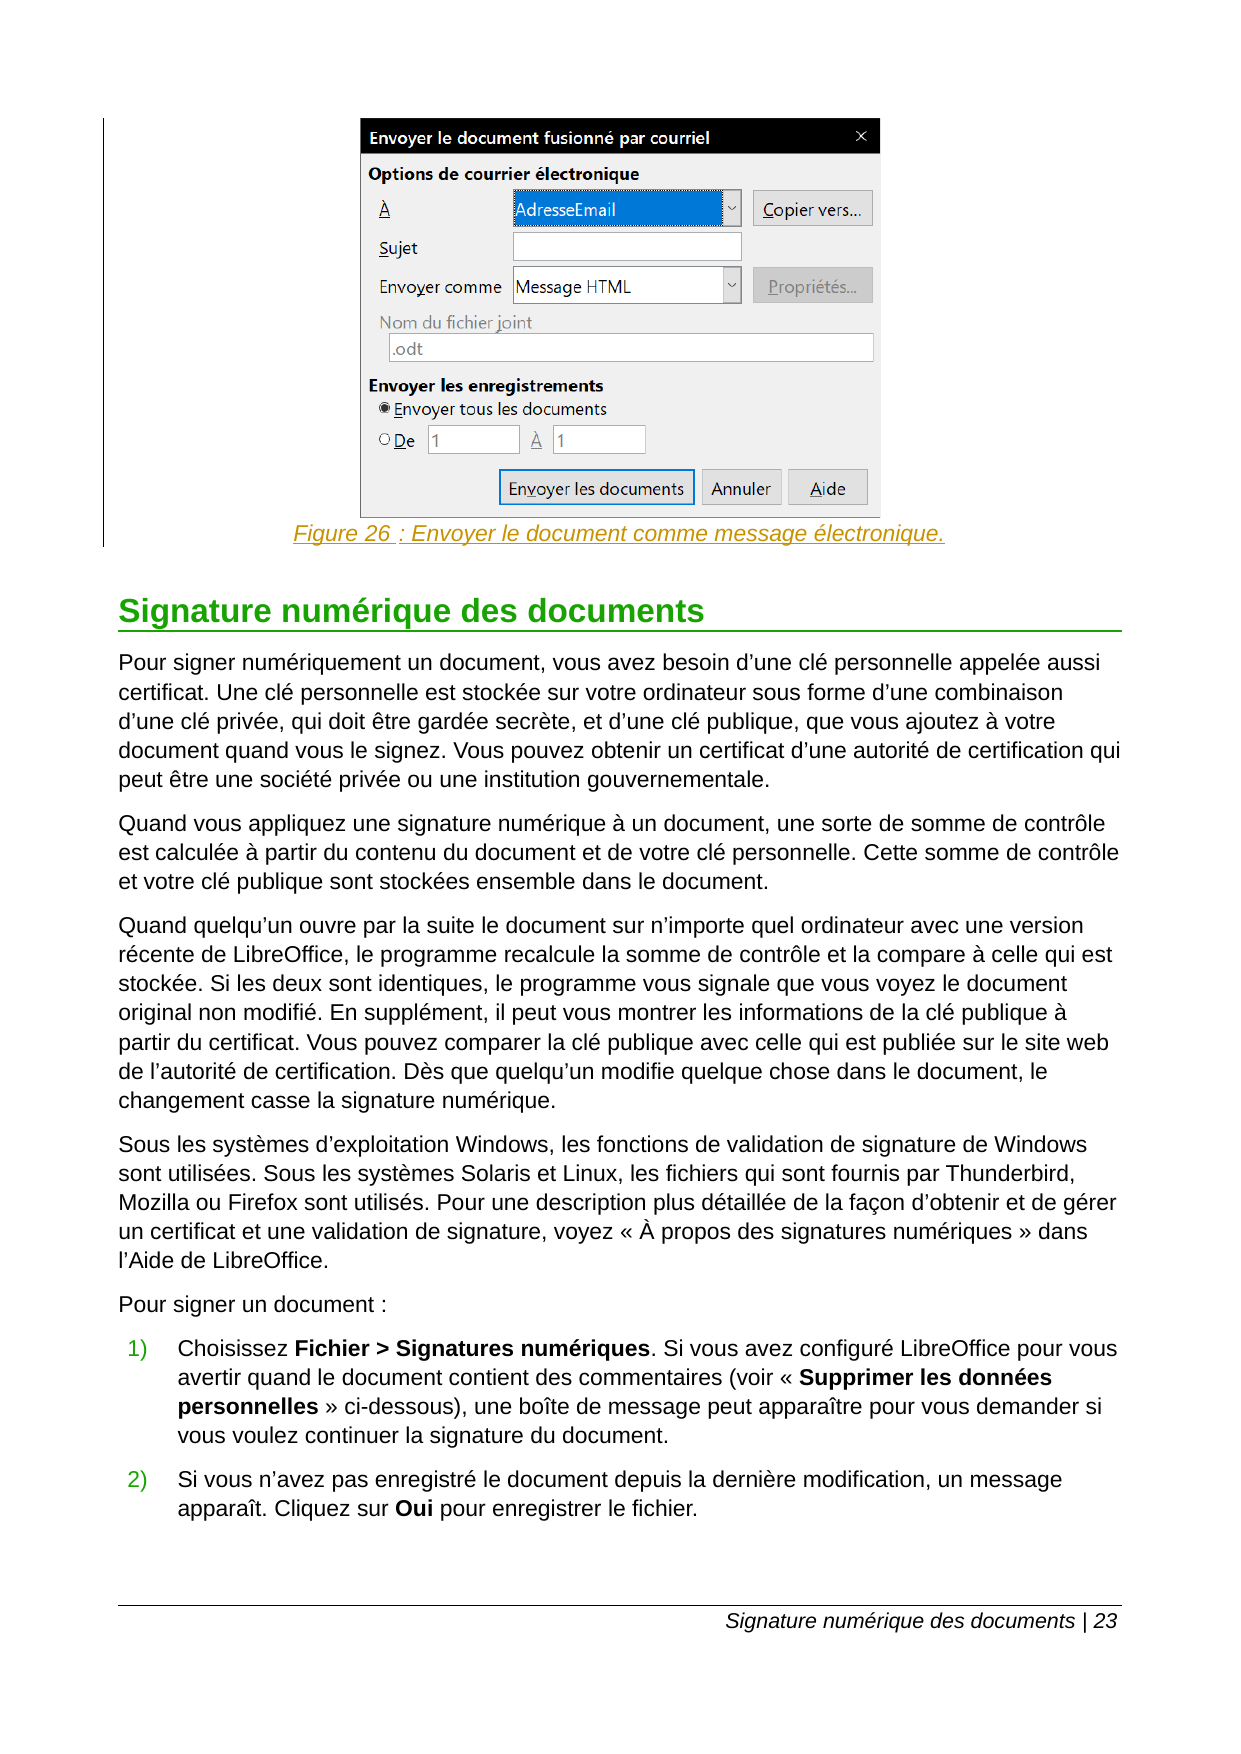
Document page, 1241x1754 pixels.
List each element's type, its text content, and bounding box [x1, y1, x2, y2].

list Choisissez Fichier > Signatures numériques. Si vous avez configuré LibreOffice pour vous avertir quand le document contient des commentaires (voir « Supprimer les données personnelles » ci-dessous), une boîte de message peut apparaître pour vous demander si vous voulez continuer la signature du document. [148, 1332, 1122, 1448]
list Si vous n’avez pas enregistré le document depuis la dernière modification, un message apparaît. Cliquez sur Oui pour enregistrer le fichier. [148, 1463, 1122, 1521]
text Quand quelqu’un ouvre par la suite le document sur n’importe quel ordinateur avec une version récente de LibreOffice, le programme recalcule la somme de contrôle et la compare à celle qui est stockée. Si les deux sont identiques, le programme vous signale que vous voyez le document original non modifié. En supplément, il peut vous montrer les informations de la clé publique à partir du certificat. Vous pouvez comparer la clé publique avec celle qui est publiée sur le site web de l’autorité de certification. Dès que quelqu’un modifie quelque chose dans le document, le changement casse la signature numérique. [118, 909, 1122, 1113]
text Pour signer un document : [118, 1288, 1122, 1317]
text Sous les systèmes d’exploitation Windows, les fonctions de validation de signature de Windows sont utilisées. Sous les systèmes Solaris et Linux, les fichiers qui sont fournis par Thunderbird, Mozilla ou Firefox sont utilisés. Pour une description plus détaillée de la façon d’obtenir et de gérer un certificat et une validation de signature, voyez « À propos des signatures numériques » dans l’Aide de LibreOffice. [118, 1128, 1122, 1273]
subtitle Signature numérique des documents [118, 591, 1122, 630]
text Figure 25 : Envoyer le document comme message électronique. [118, 518, 1122, 547]
text Pour signer numériquement un document, vous avez besoin d’une clé personnelle appelée aussi certificat. Une clé personnelle est stockée sur votre ordinateur sous forme d’une combinaison d’une clé privée, qui doit être gardée secrète, et d’une clé publique, que vous ajoutez à votre document quand vous le signez. Vous pouvez obtenir un certificat d’une autorité de certification qui peut être une société privée ou une institution gouvernementale. [118, 646, 1122, 792]
text Quand vous appliquez une signature numérique à un document, une sorte de somme de contrôle est calculée à partir du contenu du document et de votre clé personnelle. Cette somme de contrôle et votre clé publique sont stockées ensemble dans le document. [118, 807, 1122, 894]
picture [360, 118, 880, 518]
